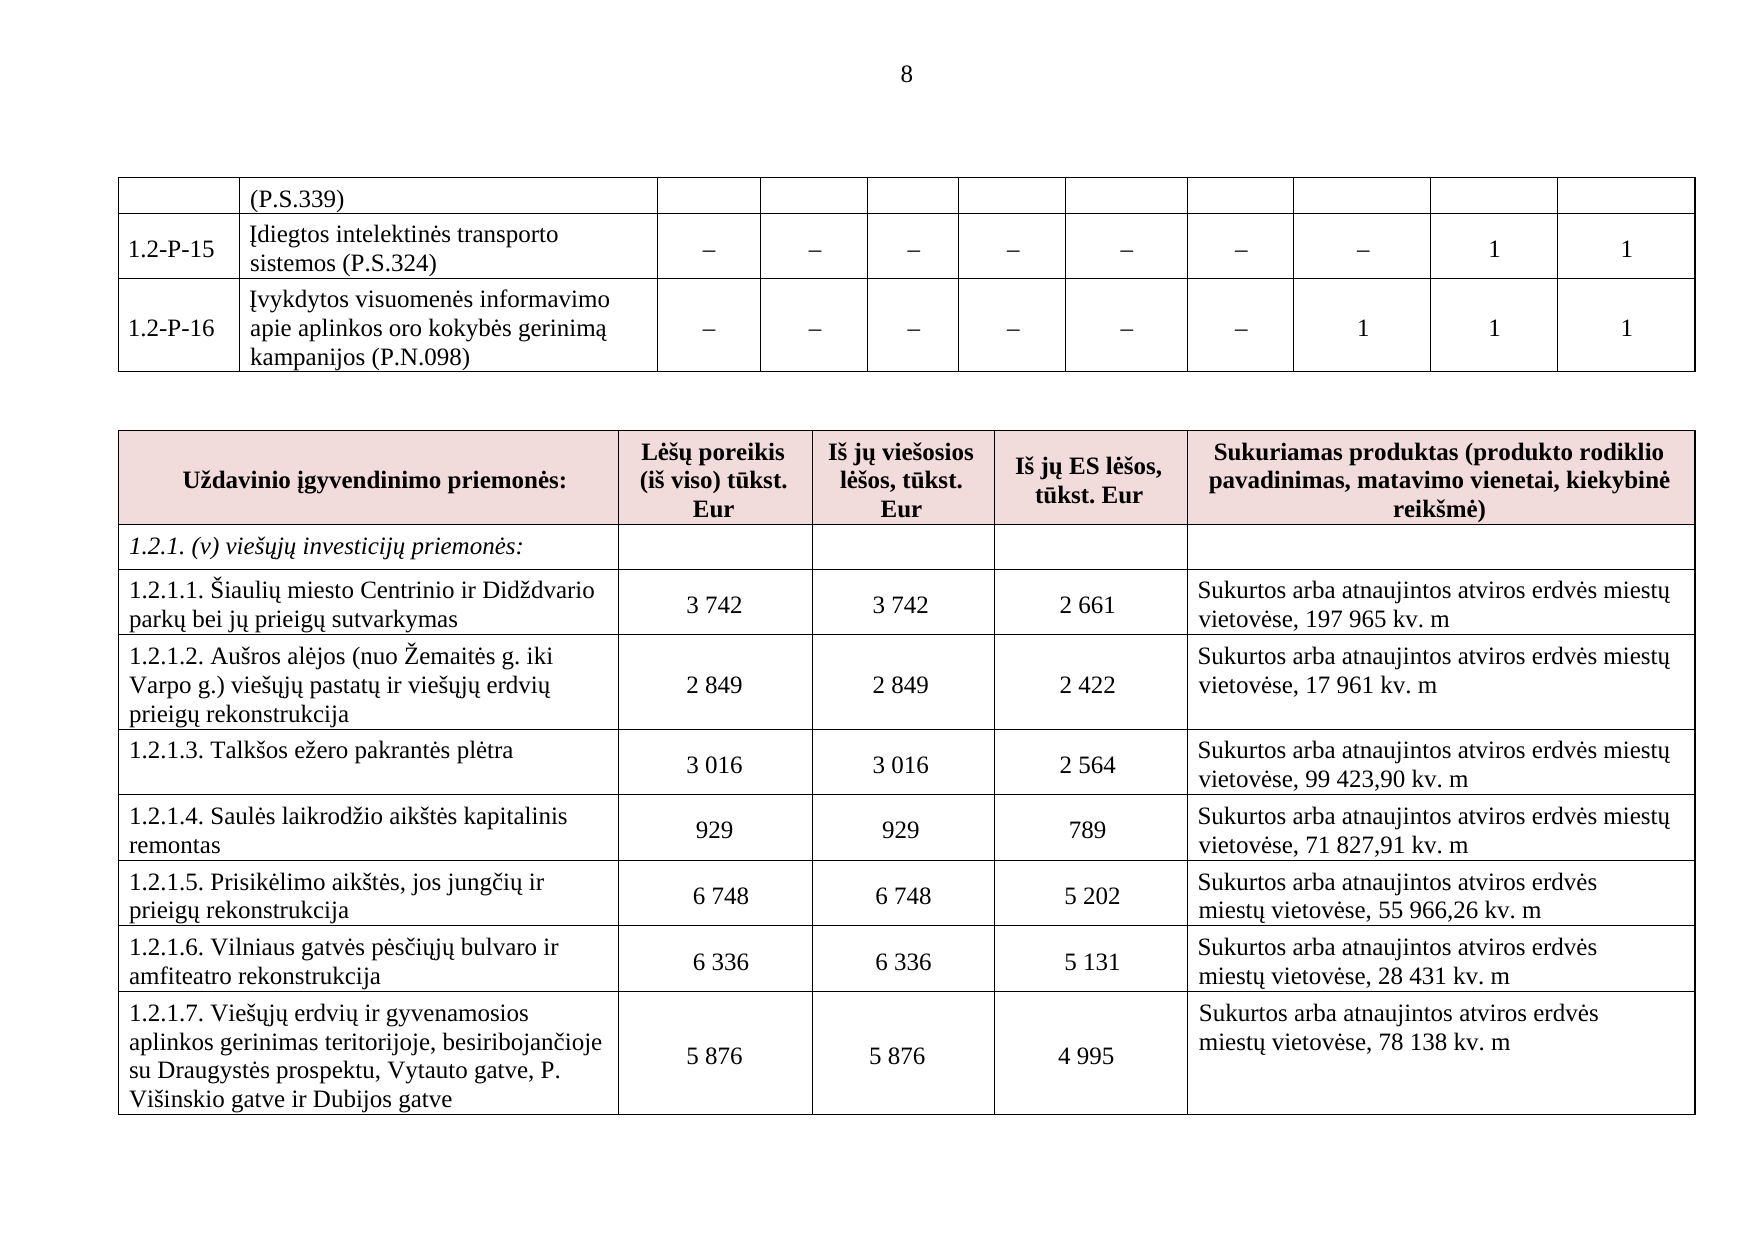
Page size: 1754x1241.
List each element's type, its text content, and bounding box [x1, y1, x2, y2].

table_cell Įvykdytos visuomenės informavimo apie aplinkos oro kokybės gerinimą kampanijos (P.N.098) [240, 279, 657, 371]
table_cell – [959, 214, 1065, 278]
table_header Iš jų viešosios lėšos, tūkst. Eur [813, 431, 994, 524]
table_cell [619, 525, 812, 568]
table_cell 1.2.1.4. Saulės laikrodžio aikštės kapitalinis remontas [119, 795, 618, 860]
table_cell 3 016 [813, 730, 994, 794]
table_cell 1 [1431, 279, 1557, 371]
table_cell 1.2.1.7. Viešųjų erdvių ir gyvenamosios aplinkos gerinimas teritorijoje, besiribojančioje su Draugystės prospektu, Vytauto gatve, P. Višinskio gatve ir Dubijos gatve [119, 992, 618, 1114]
table_cell 2 564 [995, 730, 1187, 794]
table_cell 1.2.1.5. Prisikėlimo aikštės, jos jungčių ir prieigų rekonstrukcija [119, 861, 618, 925]
table_cell – [959, 279, 1065, 371]
table_cell [1066, 178, 1187, 213]
table_cell [868, 178, 958, 213]
table_cell 5 876 [619, 992, 812, 1114]
table_cell 6 748 [813, 861, 994, 925]
table_cell 1 [1294, 279, 1430, 371]
table_cell 5 202 [995, 861, 1187, 925]
table_cell 1.2-P-16 [119, 279, 239, 371]
table_cell – [658, 214, 760, 278]
table_cell – [1188, 279, 1293, 371]
table_cell 2 849 [619, 635, 812, 728]
table_cell [1431, 178, 1557, 213]
table_cell – [1066, 214, 1187, 278]
table_cell 1.2.1.1. Šiaulių miesto Centrinio ir Didždvario parkų bei jų prieigų sutvarkymas [119, 570, 618, 634]
table_cell 929 [813, 795, 994, 860]
table_cell [1558, 178, 1694, 213]
table_cell – [658, 279, 760, 371]
table_cell [1188, 178, 1293, 213]
table_cell 6 336 [813, 926, 994, 991]
table_cell – [868, 214, 958, 278]
table_cell [995, 525, 1187, 568]
table_cell [1188, 525, 1694, 568]
table_cell [761, 178, 867, 213]
table_cell – [1066, 279, 1187, 371]
table_cell – [761, 214, 867, 278]
table_cell Įdiegtos intelektinės transporto sistemos (P.S.324) [240, 214, 657, 278]
table_cell 1.2-P-15 [119, 214, 239, 278]
table_cell – [1294, 214, 1430, 278]
table_cell 2 661 [995, 570, 1187, 634]
table_cell 4 995 [995, 992, 1187, 1114]
table_cell [658, 178, 760, 213]
table_cell – [761, 279, 867, 371]
table_cell 5 876 [813, 992, 994, 1114]
table_header Lėšų poreikis (iš viso) tūkst. Eur [619, 431, 812, 524]
table_cell Sukurtos arba atnaujintos atviros erdvės miestų vietovėse, 197 965 kv. m [1188, 570, 1694, 634]
table_cell 1.2.1. (v) viešųjų investicijų priemonės: [119, 525, 618, 568]
table_cell 1 [1558, 279, 1694, 371]
table_cell 2 849 [813, 635, 994, 728]
table_cell 1.2.1.3. Talkšos ežero pakrantės plėtra [119, 730, 618, 794]
table_cell Sukurtos arba atnaujintos atviros erdvės miestų vietovėse, 78 138 kv. m [1188, 992, 1694, 1114]
table_header Uždavinio įgyvendinimo priemonės: [119, 431, 618, 524]
table_cell 1 [1431, 214, 1557, 278]
table_cell Sukurtos arba atnaujintos atviros erdvės miestų vietovėse, 55 966,26 kv. m [1188, 861, 1694, 925]
table_cell 6 748 [619, 861, 812, 925]
table_cell 5 131 [995, 926, 1187, 991]
table_cell 1.2.1.2. Aušros alėjos (nuo Žemaitės g. iki Varpo g.) viešųjų pastatų ir viešųjų erdvių prieigų rekonstrukcija [119, 635, 618, 728]
table_cell [813, 525, 994, 568]
table_cell – [868, 279, 958, 371]
table_cell – [1188, 214, 1293, 278]
table_cell Sukurtos arba atnaujintos atviros erdvės miestų vietovėse, 28 431 kv. m [1188, 926, 1694, 991]
table_header Sukuriamas produktas (produkto rodiklio pavadinimas, matavimo vienetai, kiekybinė reikšmė) [1188, 431, 1694, 524]
table_cell Sukurtos arba atnaujintos atviros erdvės miestų vietovėse, 99 423,90 kv. m [1188, 730, 1694, 794]
table_cell 2 422 [995, 635, 1187, 728]
table_cell 3 016 [619, 730, 812, 794]
table_cell Sukurtos arba atnaujintos atviros erdvės miestų vietovėse, 17 961 kv. m [1188, 635, 1694, 728]
table_cell 1.2.1.6. Vilniaus gatvės pėsčiųjų bulvaro ir amfiteatro rekonstrukcija [119, 926, 618, 991]
table_cell 3 742 [619, 570, 812, 634]
table_cell 929 [619, 795, 812, 860]
table_cell 789 [995, 795, 1187, 860]
table_cell Sukurtos arba atnaujintos atviros erdvės miestų vietovėse, 71 827,91 kv. m [1188, 795, 1694, 860]
table_cell (P.S.339) [240, 178, 657, 213]
table_cell [1294, 178, 1430, 213]
table_cell 1 [1558, 214, 1694, 278]
table_header Iš jų ES lėšos, tūkst. Eur [995, 431, 1187, 524]
table_cell [959, 178, 1065, 213]
table_cell 3 742 [813, 570, 994, 634]
table_cell 6 336 [619, 926, 812, 991]
table_cell [119, 178, 239, 213]
